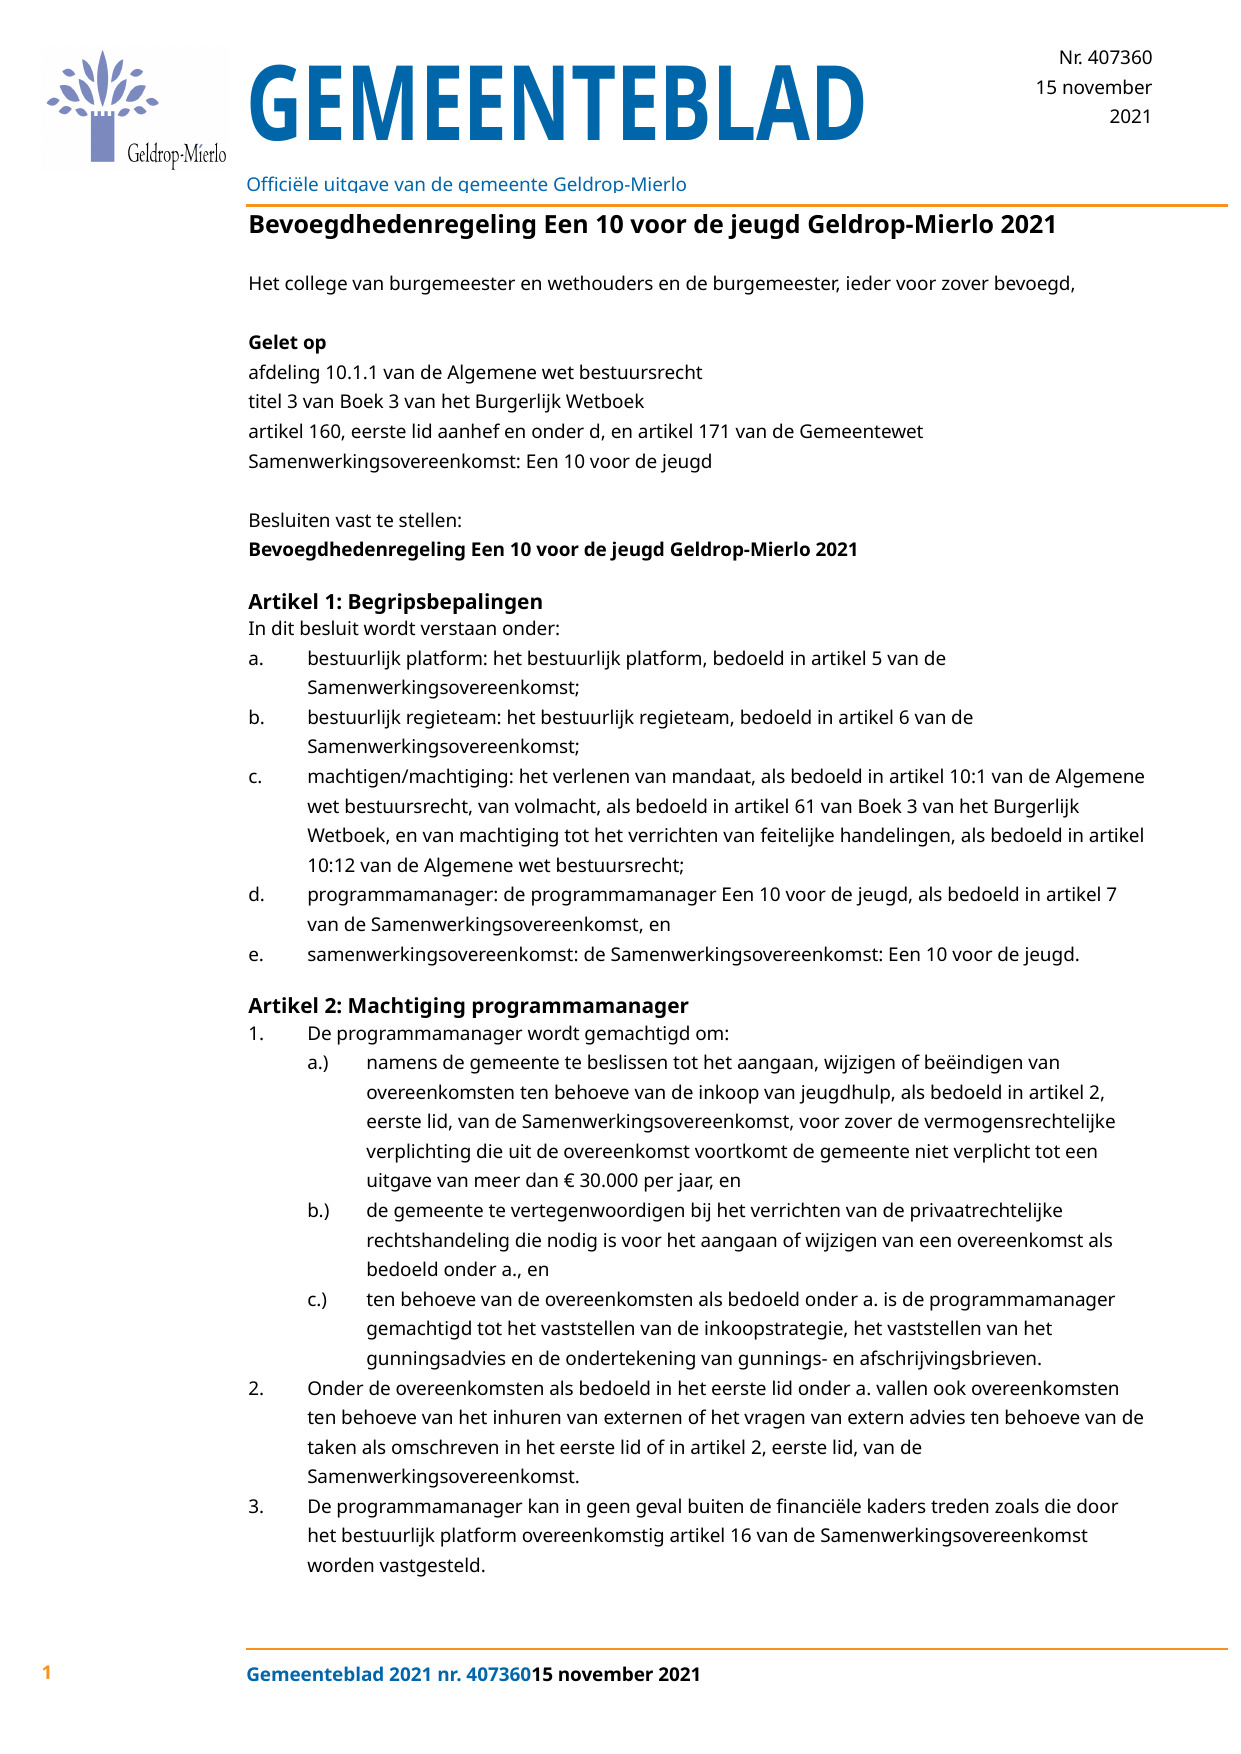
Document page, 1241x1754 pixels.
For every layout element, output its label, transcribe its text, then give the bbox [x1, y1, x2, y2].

list De programmamanager wordt gemachtigd om: [248, 1020, 1152, 1045]
text In dit besluit wordt verstaan onder: [248, 615, 1152, 641]
text titel 3 van Boek 3 van het Burgerlijk Wetboek [248, 389, 1152, 414]
text Samenwerkingsovereenkomst: Een 10 voor de jeugd [248, 448, 1152, 473]
list programmamanager: de programmamanager Een 10 voor de jeugd, als bedoeld in artikel 7 van de Samenwerkingsovereenkomst, en [248, 882, 1152, 937]
picture [41, 47, 231, 172]
text Het college van burgemeester en wethouders en de burgemeester, ieder voor zover bevoegd, [248, 270, 1152, 296]
list bestuurlijk regieteam: het bestuurlijk regieteam, bedoeld in artikel 6 van de Samenwerkingsovereenkomst; [248, 704, 1152, 759]
text afdeling 10.1.1 van de Algemene wet bestuursrecht [248, 359, 1152, 385]
list De programmamanager kan in geen geval buiten de financiële kaders treden zoals die door het bestuurlijk platform overeenkomstig artikel 16 van de Samenwerkingsovereenkomst worden vastgesteld. [248, 1493, 1152, 1578]
text Bevoegdhedenregeling Een 10 voor de jeugd Geldrop-Mierlo 2021 [248, 207, 1152, 241]
text Bevoegdhedenregeling Een 10 voor de jeugd Geldrop-Mierlo 2021 [248, 537, 1152, 562]
text Artikel 2: Machtiging programmamanager [248, 991, 1152, 1020]
text artikel 160, eerste lid aanhef en onder d, en artikel 171 van de Gemeentewet [248, 418, 1152, 444]
text Artikel 1: Begripsbepalingen [248, 587, 1152, 615]
list ten behoeve van de overeenkomsten als bedoeld onder a. is de programmamanager gemachtigd tot het vaststellen van de inkoopstrategie, het vaststellen van het gunningsadvies en de ondertekening van gunnings- en afschrijvingsbrieven. [307, 1286, 1152, 1371]
text Gelet op [248, 329, 1152, 355]
list Onder de overeenkomsten als bedoeld in het eerste lid onder a. vallen ook overeenkomsten ten behoeve van het inhuren van externen of het vragen van extern advies ten behoeve van de taken als omschreven in het eerste lid of in artikel 2, eerste lid, van de Samenwerkingsovereenkomst. [248, 1375, 1152, 1489]
list namens de gemeente te beslissen tot het aangaan, wijzigen of beëindigen van overeenkomsten ten behoeve van de inkoop van jeugdhulp, als bedoeld in artikel 2, eerste lid, van de Samenwerkingsovereenkomst, voor zover de vermogensrechtelijke verplichting die uit de overeenkomst voortkomt de gemeente niet verplicht tot een uitgave van meer dan € 30.000 per jaar, en [307, 1049, 1152, 1193]
list machtigen/machtiging: het verlenen van mandaat, als bedoeld in artikel 10:1 van de Algemene wet bestuursrecht, van volmacht, als bedoeld in artikel 61 van Boek 3 van het Burgerlijk Wetboek, en van machtiging tot het verrichten van feitelijke handelingen, als bedoeld in artikel 10:12 van de Algemene wet bestuursrecht; [248, 763, 1152, 878]
list de gemeente te vertegenwoordigen bij het verrichten van de privaatrechtelijke rechtshandeling die nodig is voor het aangaan of wijzigen van een overeenkomst als bedoeld onder a., en [307, 1197, 1152, 1282]
list bestuurlijk platform: het bestuurlijk platform, bedoeld in artikel 5 van de Samenwerkingsovereenkomst; [248, 645, 1152, 700]
text Besluiten vast te stellen: [248, 507, 1152, 533]
list samenwerkingsovereenkomst: de Samenwerkingsovereenkomst: Een 10 voor de jeugd. [248, 941, 1152, 967]
